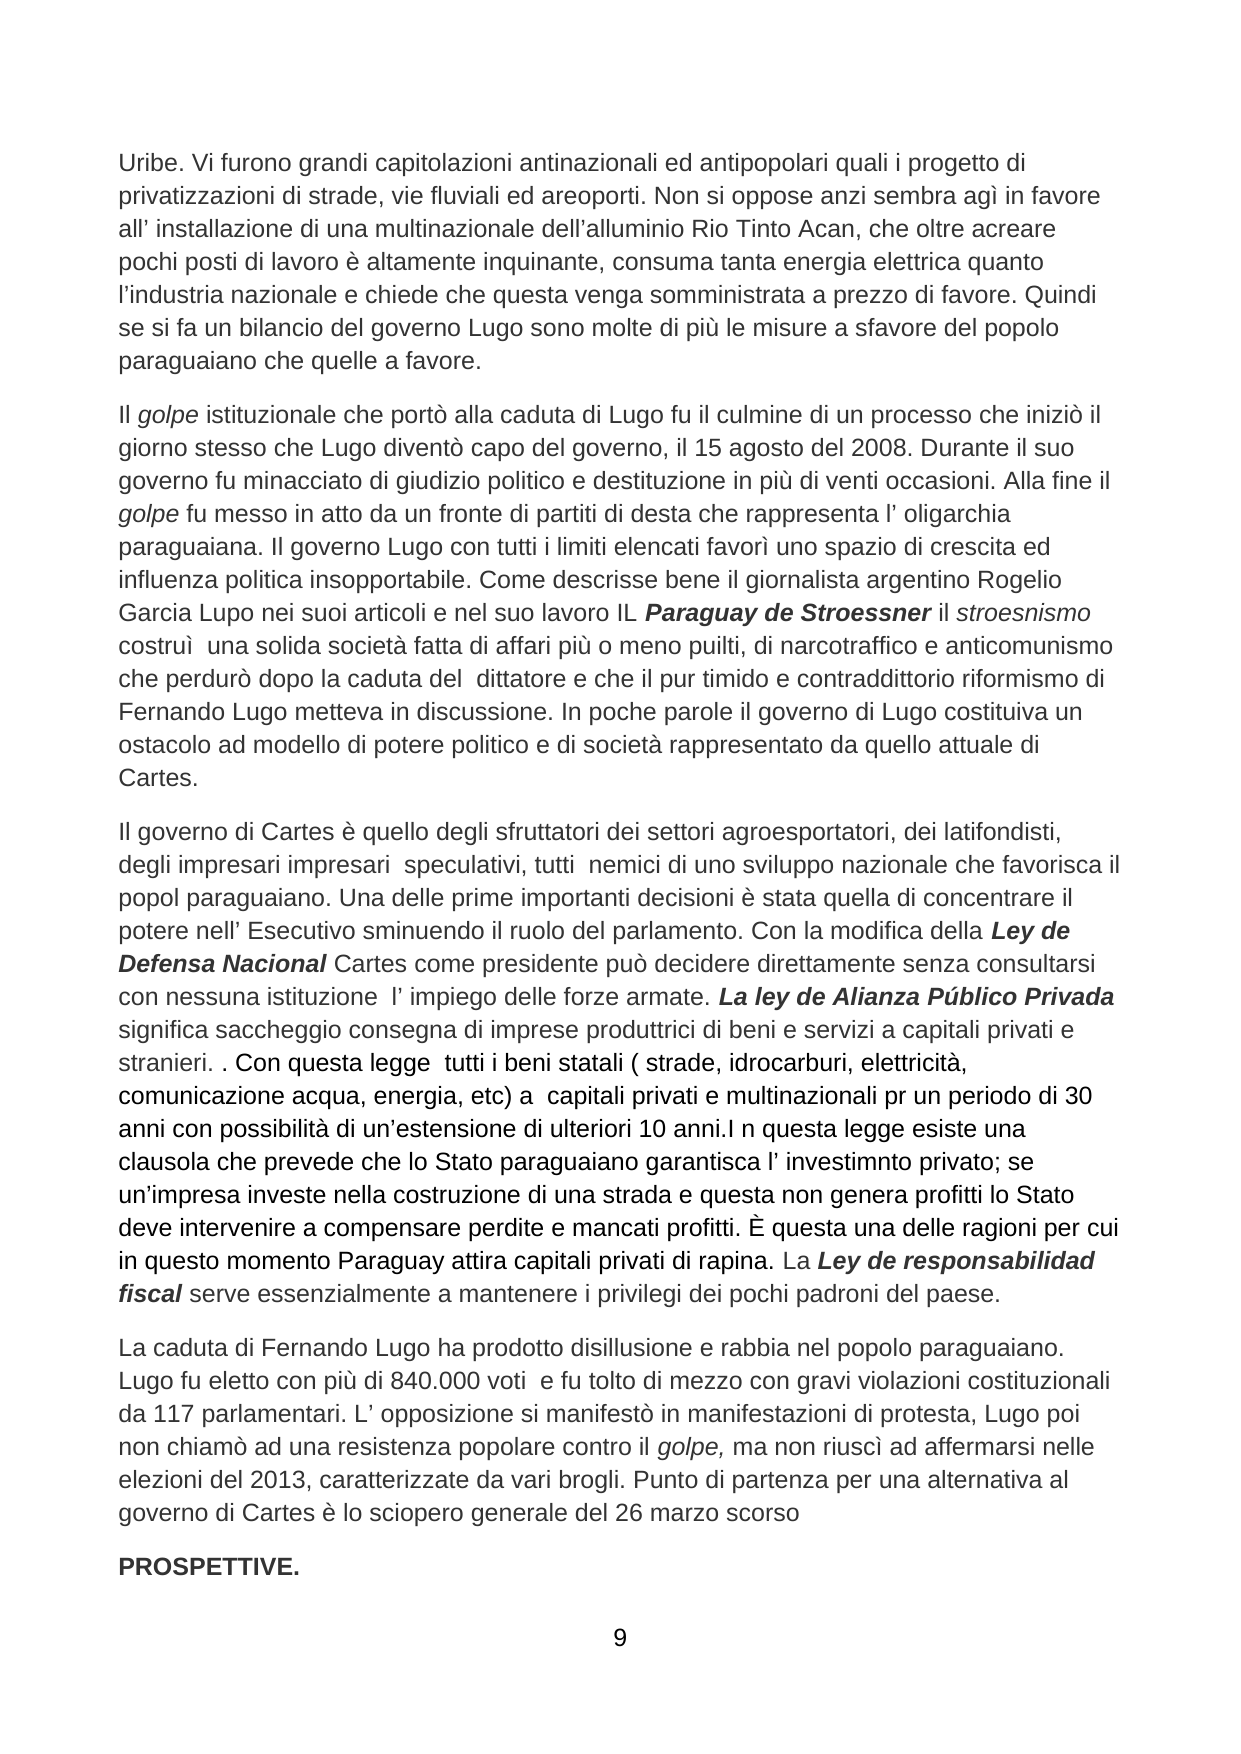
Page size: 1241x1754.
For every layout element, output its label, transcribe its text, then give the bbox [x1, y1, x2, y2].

text Uribe. Vi furono grandi capitolazioni antinazionali ed antipopolari quali i progetto di privatizzazioni di strade, vie fluviali ed areoporti. Non si oppose anzi sembra agì in favore all’ installazione di una multinazionale dell’alluminio Rio Tinto Acan, che oltre acreare pochi posti di lavoro è altamente inquinante, consuma tanta energia elettrica quanto l’industria nazionale e chiede che questa venga somministrata a prezzo di favore. Quindi se si fa un bilancio del governo Lugo sono molte di più le misure a sfavore del popolo paraguaiano che quelle a favore. [118, 148, 1122, 374]
text Il golpe istituzionale che portò alla caduta di Lugo fu il culmine di un processo che iniziò il giorno stesso che Lugo diventò capo del governo, il 15 agosto del 2008. Durante il suo governo fu minacciato di giudizio politico e destituzione in più di venti occasioni. Alla fine il golpe fu messo in atto da un fronte di partiti di desta che rappresenta l’ oligarchia paraguaiana. Il governo Lugo con tutti i limiti elencati favorì uno spazio di crescita ed influenza politica insopportabile. Come descrisse bene il giornalista argentino Rogelio Garcia Lupo nei suoi articoli e nel suo lavoro IL Paraguay de Stroessner il stroesnismo costruì una solida società fatta di affari più o meno puilti, di narcotraffico e anticomunismo che perdurò dopo la caduta del dittatore e che il pur timido e contraddittorio riformismo di Fernando Lugo metteva in discussione. In poche parole il governo di Lugo costituiva un ostacolo ad modello di potere politico e di società rappresentato da quello attuale di Cartes. [118, 399, 1122, 792]
text PROSPETTIVE. [118, 1552, 1122, 1581]
text La caduta di Fernando Lugo ha prodotto disillusione e rabbia nel popolo paraguaiano. Lugo fu eletto con più di 840.000 voti e fu tolto di mezzo con gravi violazioni costituzionali da 117 parlamentari. L’ opposizione si manifestò in manifestazioni di protesta, Lugo poi non chiamò ad una resistenza popolare contro il golpe, ma non riuscì ad affermarsi nelle elezioni del 2013, caratterizzate da vari brogli. Punto di partenza per una alternativa al governo di Cartes è lo sciopero generale del 26 marzo scorso [118, 1333, 1122, 1527]
text Il governo di Cartes è quello degli sfruttatori dei settori agroesportatori, dei latifondisti, degli impresari impresari speculativi, tutti nemici di uno sviluppo nazionale che favorisca il popol paraguaiano. Una delle prime importanti decisioni è stata quella di concentrare il potere nell’ Esecutivo sminuendo il ruolo del parlamento. Con la modifica della Ley de Defensa Nacional Cartes come presidente può decidere direttamente senza consultarsi con nessuna istituzione l’ impiego delle forze armate. La ley de Alianza Público Privada significa saccheggio consegna di imprese produttrici di beni e servizi a capitali privati e stranieri. . Con questa legge tutti i beni statali ( strade, idrocarburi, elettricità, comunicazione acqua, energia, etc) a capitali privati e multinazionali pr un periodo di 30 anni con possibilità di un’estensione di ulteriori 10 anni.I n questa legge esiste una clausola che prevede che lo Stato paraguaiano garantisca l’ investimnto privato; se un’impresa investe nella costruzione di una strada e questa non genera profitti lo Stato deve intervenire a compensare perdite e mancati profitti. È questa una delle ragioni per cui in questo momento Paraguay attira capitali privati di rapina. La Ley de responsabilidad fiscal serve essenzialmente a mantenere i privilegi dei pochi padroni del paese. [118, 817, 1122, 1308]
